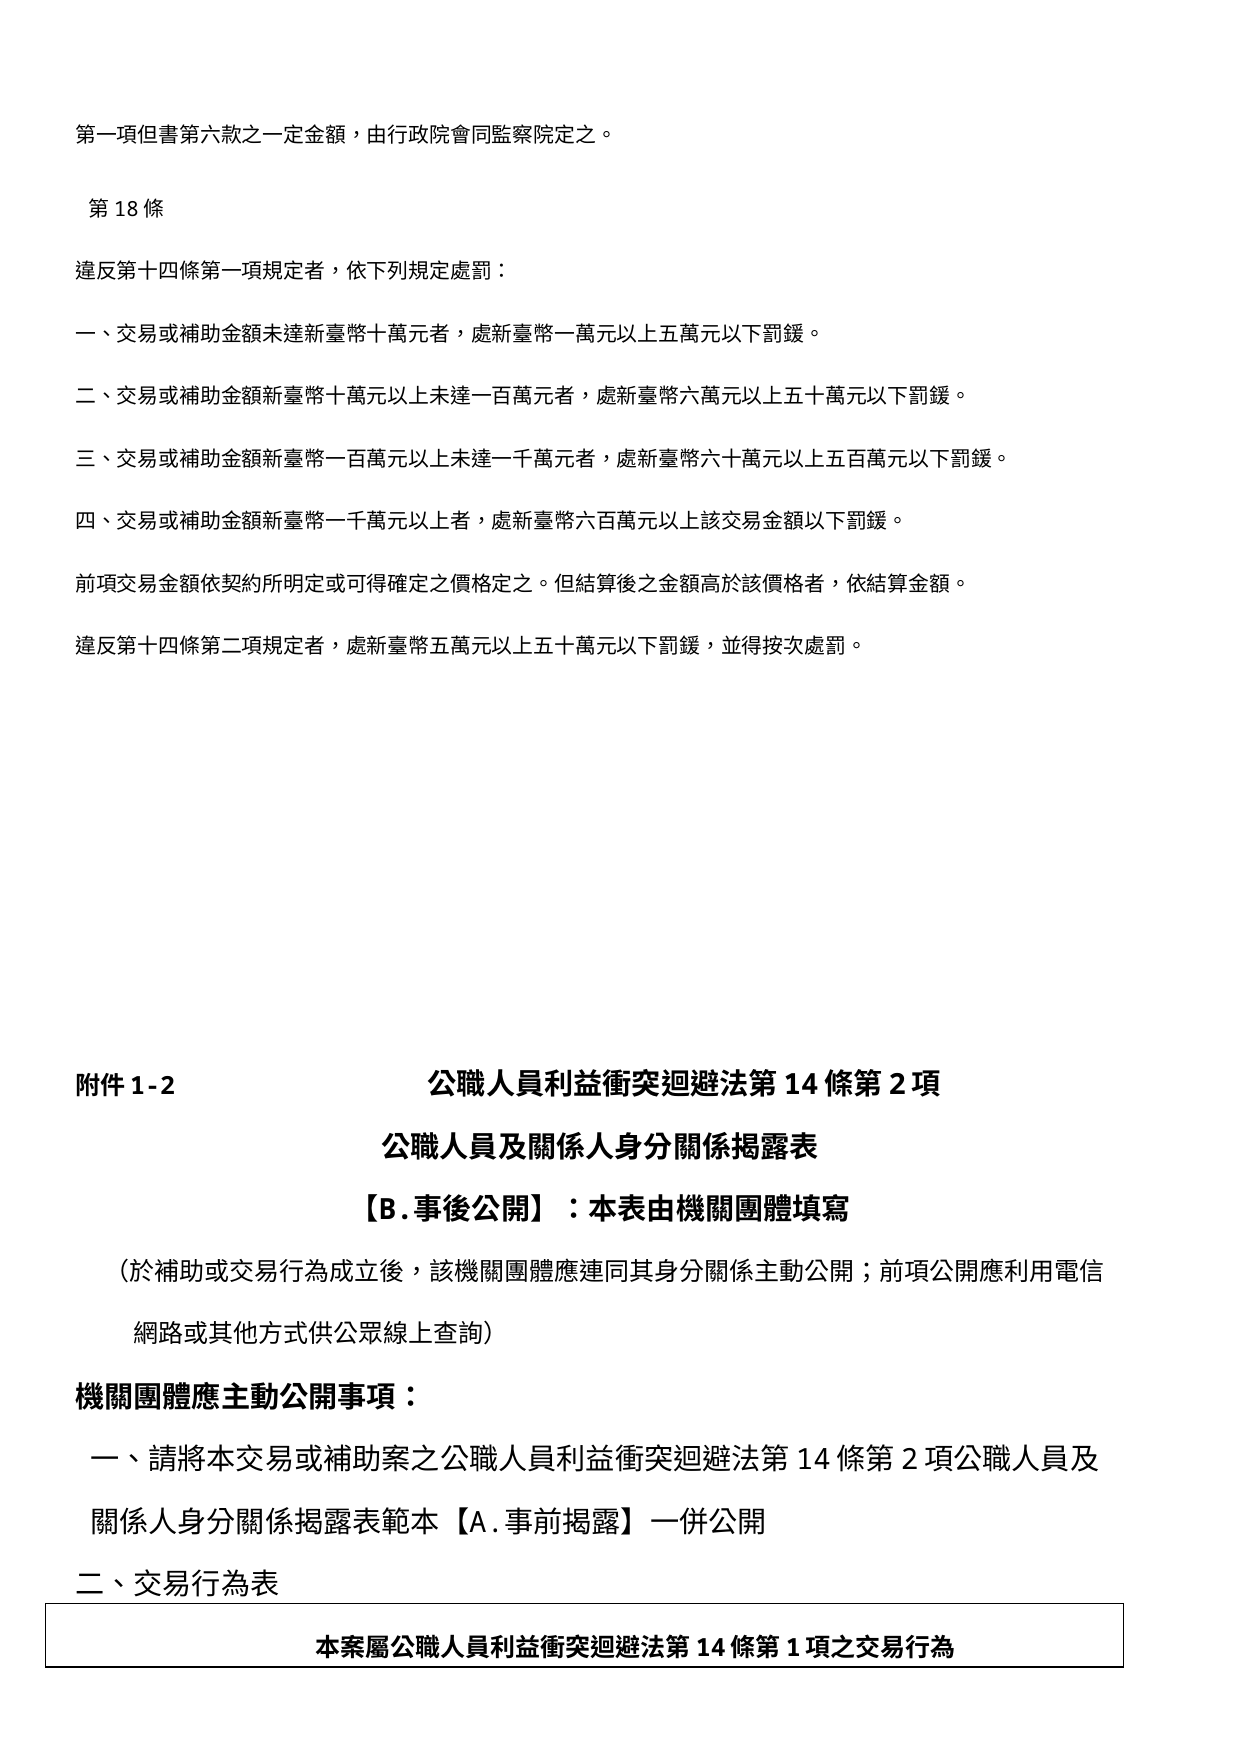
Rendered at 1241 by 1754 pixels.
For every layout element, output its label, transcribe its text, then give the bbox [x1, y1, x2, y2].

text （於補助或交易行為成立後，該機關團體應連同其身分關係主動公開；前項公開應利用電信網路或其他方式供公眾線上查詢） [104, 1228, 1125, 1353]
text 一、請將本交易或補助案之公職人員利益衝突迴避法第14條第2項公職人員及關係人身分關係揭露表範本【A.事前揭露】一併公開 [31, 1415, 1125, 1540]
text 第一項但書第六款之一定金額，由行政院會同監察院定之。 [75, 92, 1125, 154]
text 附件1-2 公職人員利益衝突迴避法第14條第2項 [75, 1040, 1125, 1103]
text 一、交易或補助金額未達新臺幣十萬元者，處新臺幣一萬元以上五萬元以下罰鍰。 [75, 290, 1125, 353]
text 【B.事後公開】：本表由機關團體填寫 [75, 1165, 1125, 1228]
text 三、交易或補助金額新臺幣一百萬元以上未達一千萬元者，處新臺幣六十萬元以上五百萬元以下罰鍰。 [75, 415, 1125, 478]
text 公職人員及關係人身分關係揭露表 [75, 1103, 1125, 1165]
text 前項交易金額依契約所明定或可得確定之價格定之。但結算後之金額高於該價格者，依結算金額。 [75, 540, 1125, 603]
text 機關團體應主動公開事項： [75, 1353, 1125, 1415]
text 第18條 [1, 165, 1219, 228]
text 四、交易或補助金額新臺幣一千萬元以上者，處新臺幣六百萬元以上該交易金額以下罰鍰。 [75, 478, 1125, 540]
text 二、交易或補助金額新臺幣十萬元以上未達一百萬元者，處新臺幣六萬元以上五十萬元以下罰鍰。 [75, 353, 1125, 415]
table_header 本案屬公職人員利益衝突迴避法第14條第1項之交易行為 [46, 1604, 1123, 1666]
text 違反第十四條第二項規定者，處新臺幣五萬元以上五十萬元以下罰鍰，並得按次處罰。 [75, 603, 1125, 665]
text 二、交易行為表 [75, 1540, 1234, 1603]
text 違反第十四條第一項規定者，依下列規定處罰： [75, 228, 1125, 290]
